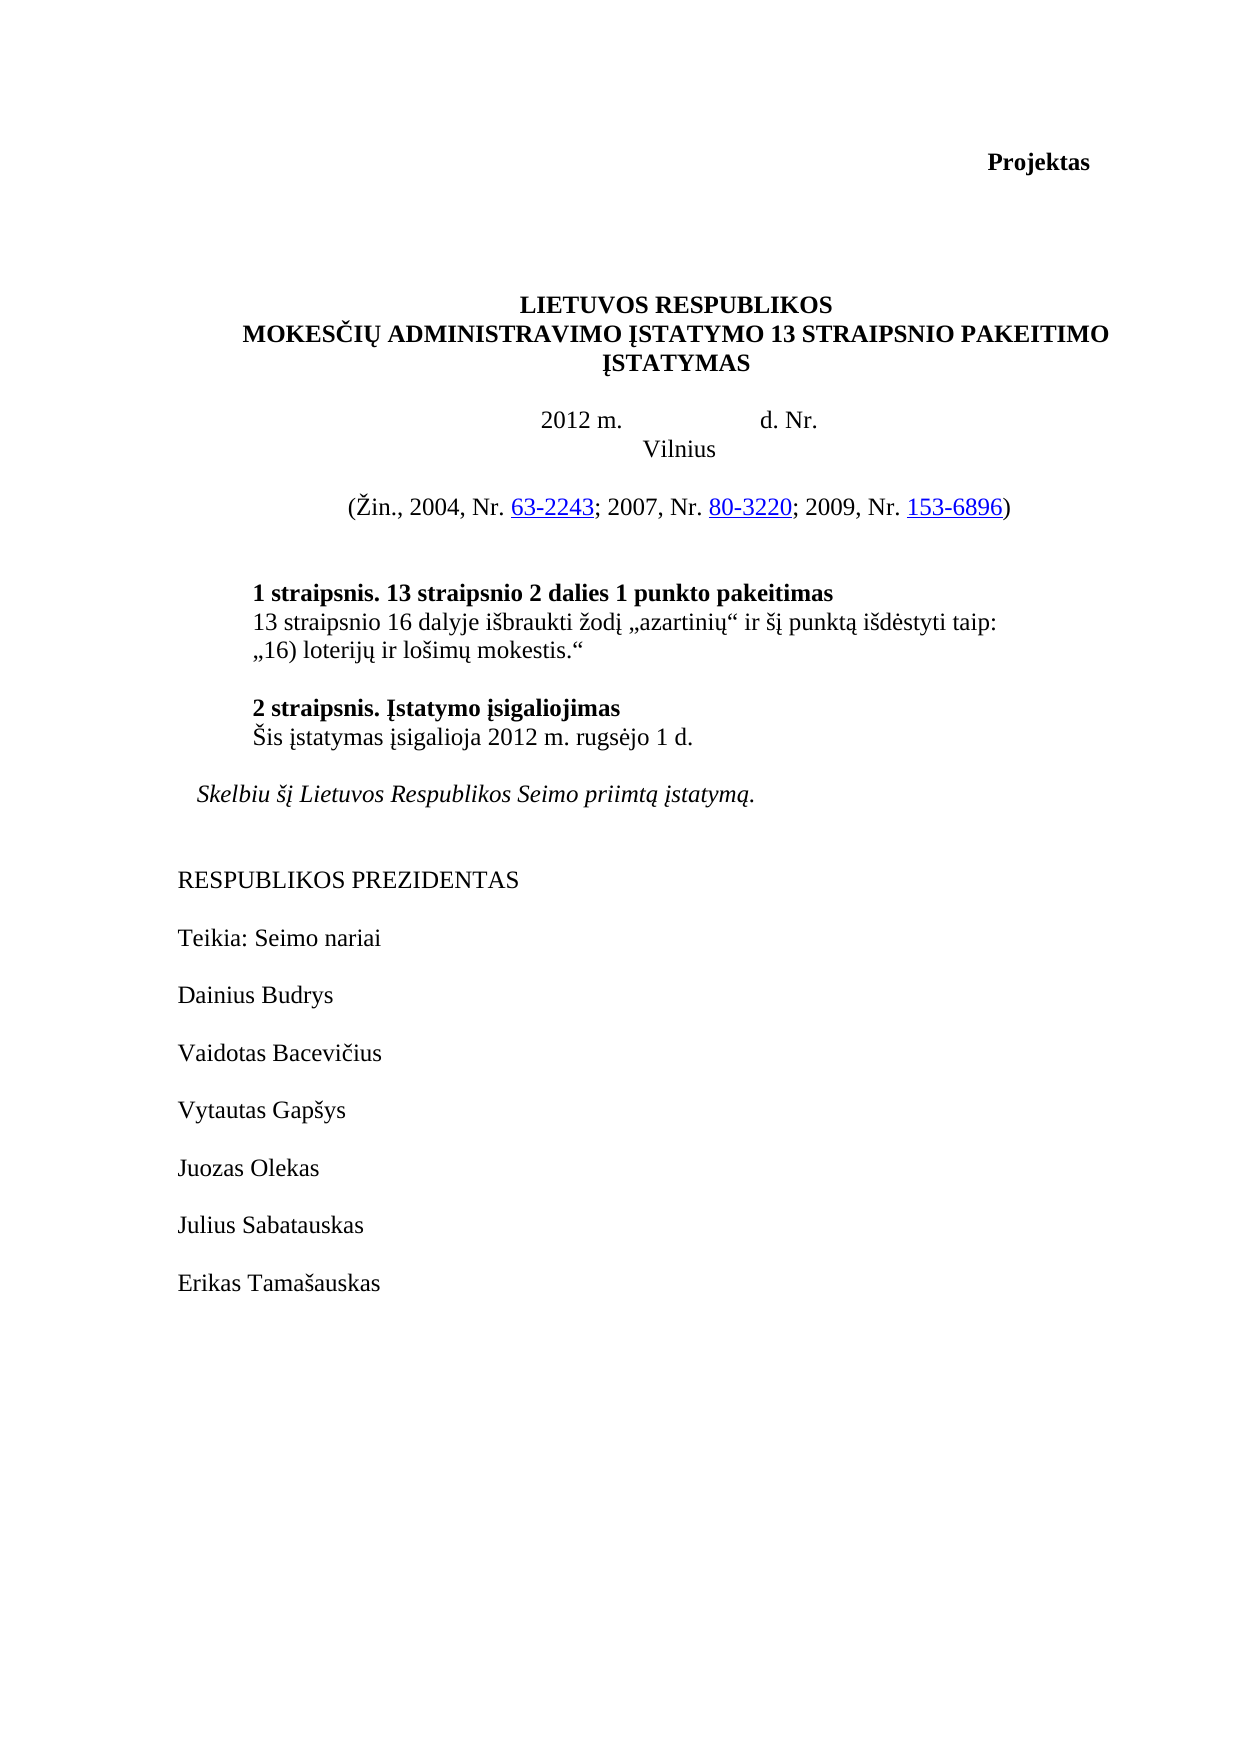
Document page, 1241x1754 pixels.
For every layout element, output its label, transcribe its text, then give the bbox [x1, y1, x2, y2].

text Vytautas Gapšys [177, 1096, 1181, 1124]
text 2012 m. d. Nr. [177, 406, 1181, 434]
text Vaidotas Bacevičius [177, 1038, 1181, 1067]
text Šis įstatymas įsigalioja 2012 m. rugsėjo 1 d. [177, 722, 1181, 751]
text LIETUVOS RESPUBLIKOS [177, 291, 1181, 319]
text Projektas [337, 147, 1181, 176]
text 13 straipsnio 16 dalyje išbraukti žodį „azartinių“ ir šį punktą išdėstyti taip: [177, 607, 1181, 636]
text „16) loterijų ir lošimų mokestis.“ [177, 636, 1181, 664]
text 2 straipsnis. Įstatymo įsigaliojimas [177, 693, 1181, 722]
text ĮSTATYMAS [177, 348, 1181, 377]
text Erikas Tamašauskas [177, 1268, 1181, 1297]
text Teikia: Seimo nariai [177, 923, 1181, 952]
text Julius Sabatauskas [177, 1211, 1181, 1239]
text Juozas Olekas [177, 1153, 1181, 1182]
text Dainius Budrys [177, 981, 1181, 1009]
text (Žin., 2004, Nr. 63-2243; 2007, Nr. 80-3220; 2009, Nr. 153-6896) [177, 492, 1181, 521]
text MOKESČIŲ ADMINISTRAVIMO ĮSTATYMO 13 STRAIPSNIO PAKEITIMO [177, 319, 1181, 348]
text RESPUBLIKOS PREZIDENTAS [177, 866, 1181, 894]
text 1 straipsnis. 13 straipsnio 2 dalies 1 punkto pakeitimas [177, 578, 1181, 607]
text Vilnius [177, 434, 1181, 463]
text Skelbiu šį Lietuvos Respublikos Seimo priimtą įstatymą. [177, 779, 1181, 808]
